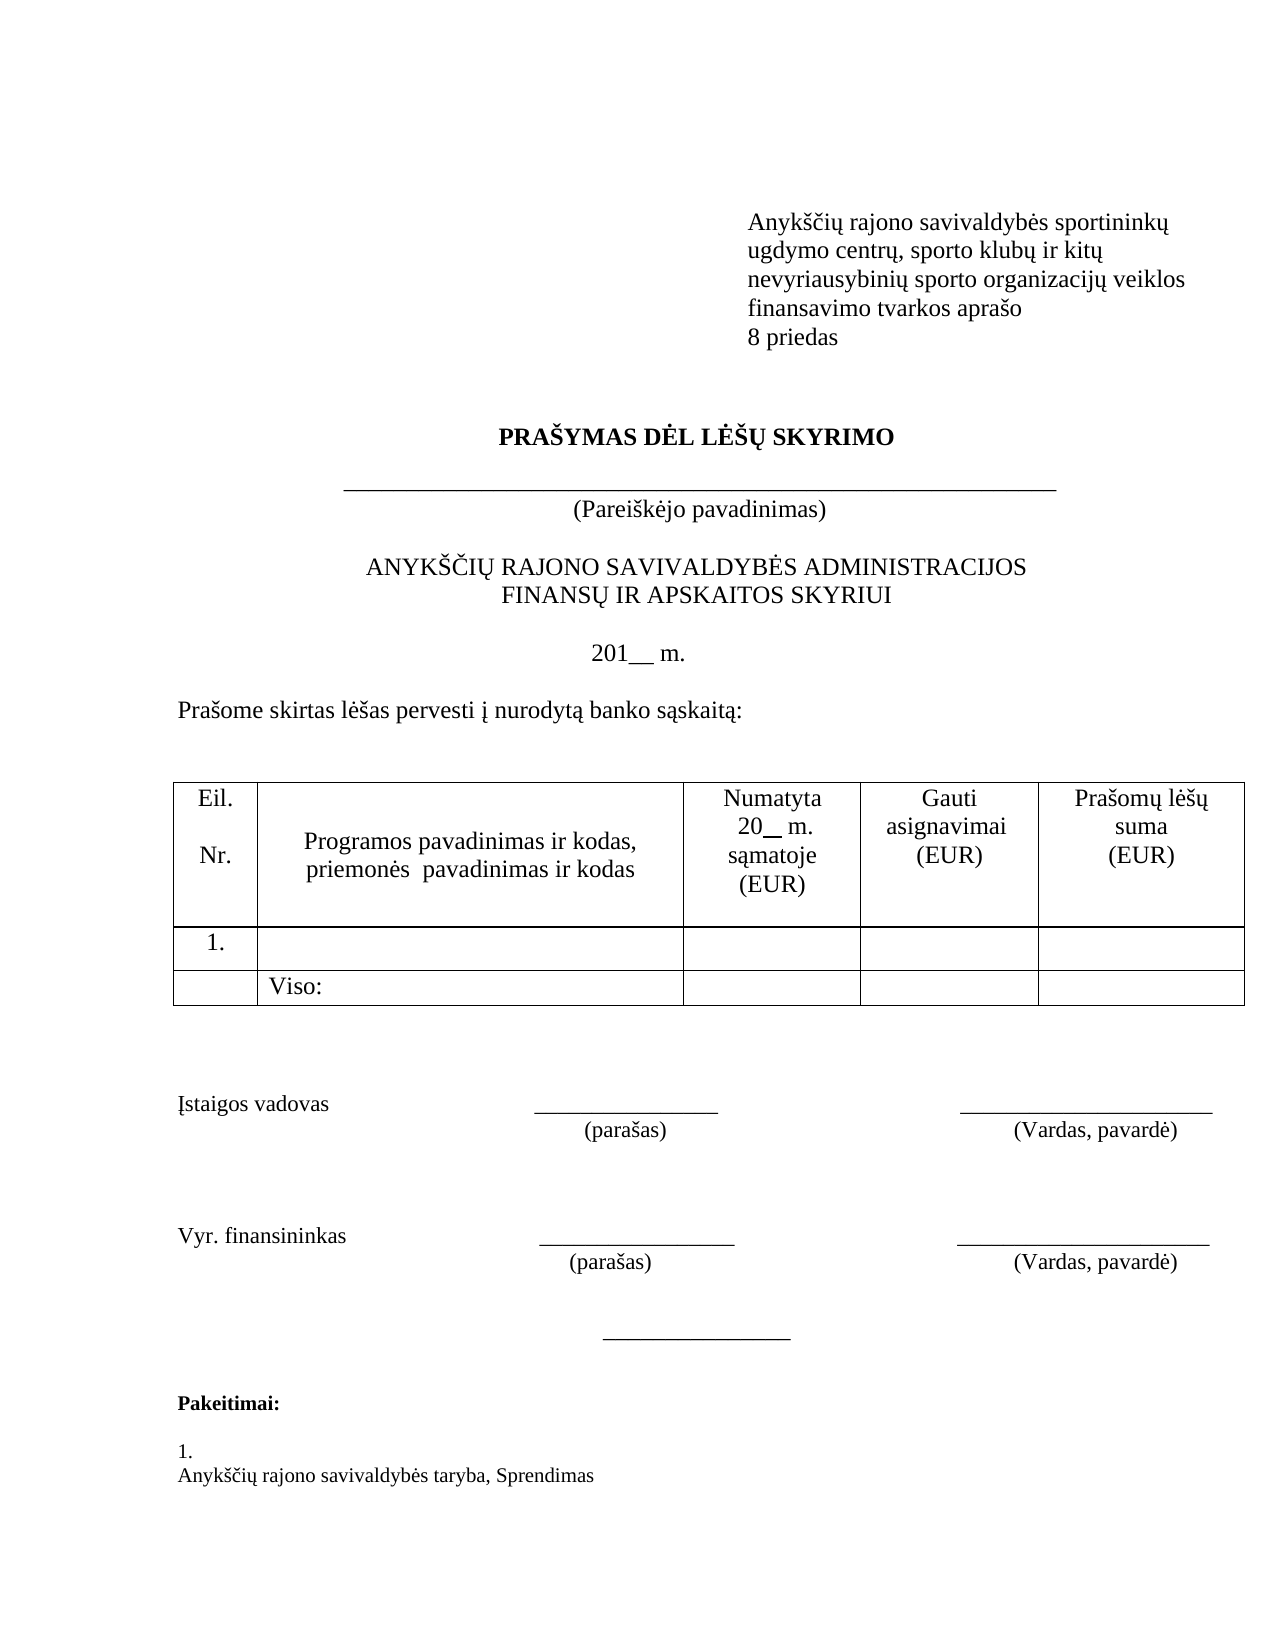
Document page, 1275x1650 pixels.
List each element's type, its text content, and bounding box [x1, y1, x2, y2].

table_header Numatyta 20 m. sąmatoje (EUR) [684, 783, 860, 926]
text 8 priedas [709, 322, 1216, 350]
table_cell [174, 971, 257, 1005]
text Prašome skirtas lėšas pervesti į nurodytą banko sąskaitą: [177, 695, 1216, 724]
table_header Gauti asignavimai (EUR) [861, 783, 1038, 926]
text ANYKŠČIŲ RAJONO SAVIVALDYBĖS ADMINISTRACIJOS [177, 552, 1216, 580]
table_header Programos pavadinimas ir kodas, priemonės pavadinimas ir kodas [258, 783, 683, 926]
text ugdymo centrų, sporto klubų ir kitų [747, 235, 1197, 264]
text Pakeitimai: [177, 1391, 1216, 1415]
text nevyriausybinių sporto organizacijų veiklos [747, 264, 1197, 293]
table_cell [684, 928, 860, 970]
text Vyr. finansininkas _________________ ______________________ [177, 1222, 1216, 1248]
text 201__ m. [477, 638, 1216, 667]
text PRAŠYMAS DĖL LĖŠŲ SKYRIMO [177, 422, 1216, 451]
table_cell [1039, 971, 1244, 1005]
table_cell Viso: [258, 971, 683, 1005]
table_cell 1. [174, 928, 257, 970]
text finansavimo tvarkos aprašo [747, 293, 1197, 322]
table_header Eil. Nr. [174, 783, 257, 926]
text FINANSŲ IR APSKAITOS SKYRIUI [177, 580, 1216, 609]
text (Pareiškėjo pavadinimas) [177, 494, 1216, 523]
table_cell [258, 928, 683, 970]
text _________________________________________________________ [177, 465, 1216, 494]
text _______________ [177, 1314, 1216, 1343]
text Anykščių rajono savivaldybės taryba, Sprendimas [177, 1463, 1216, 1487]
text (parašas) (Vardas, pavardė) [177, 1248, 1216, 1274]
text 1. [177, 1439, 1216, 1463]
text Įstaigos vadovas ________________ ______________________ [177, 1090, 1216, 1116]
text (parašas) (Vardas, pavardė) [177, 1116, 1216, 1143]
table_header Prašomų lėšų suma (EUR) [1039, 783, 1244, 926]
table_cell [861, 971, 1038, 1005]
table_cell [684, 971, 860, 1005]
text Anykščių rajono savivaldybės sportininkų [747, 207, 1197, 235]
table_cell [861, 928, 1038, 970]
table_cell [1039, 928, 1244, 970]
